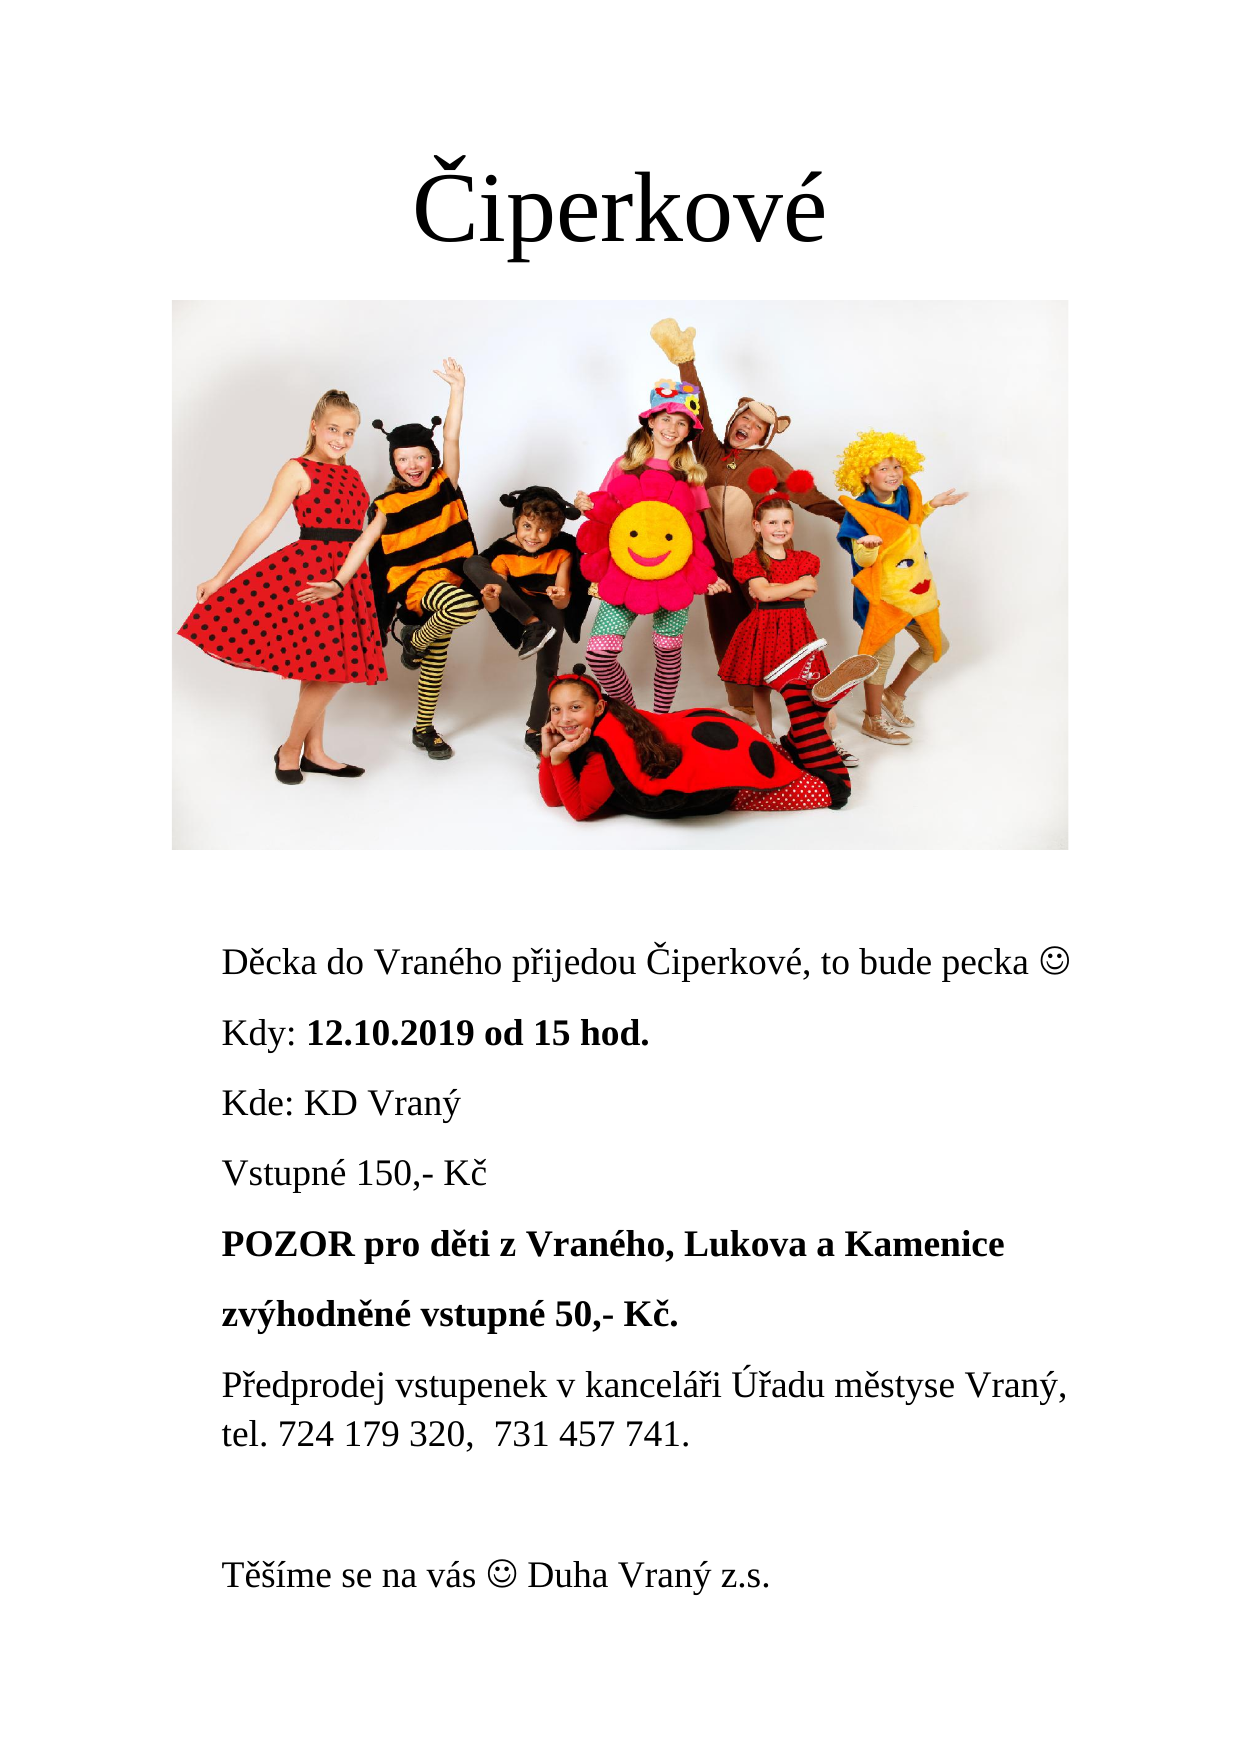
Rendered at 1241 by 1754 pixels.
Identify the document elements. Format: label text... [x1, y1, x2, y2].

text Kdy: 12.10.2019 od 15 hod. [148, 1010, 1093, 1053]
text Předprodej vstupenek v kanceláři Úřadu městyse Vraný, tel. 724 179 320, 731 457 741. [221, 1362, 1093, 1455]
text zvýhodněné vstupné 50,- Kč. [221, 1292, 1093, 1335]
text Těšíme se na vás  Duha Vraný z.s. [148, 1552, 1093, 1596]
text POZOR pro děti z Vraného, Lukova a Kamenice [221, 1221, 1093, 1264]
text Děcka do Vraného přijedou Čiperkové, to bude pecka  [148, 939, 1093, 983]
text Čiperkové [148, 148, 1093, 263]
text Kde: KD Vraný [148, 1080, 1093, 1123]
text Vstupné 150,- Kč [221, 1151, 1093, 1194]
